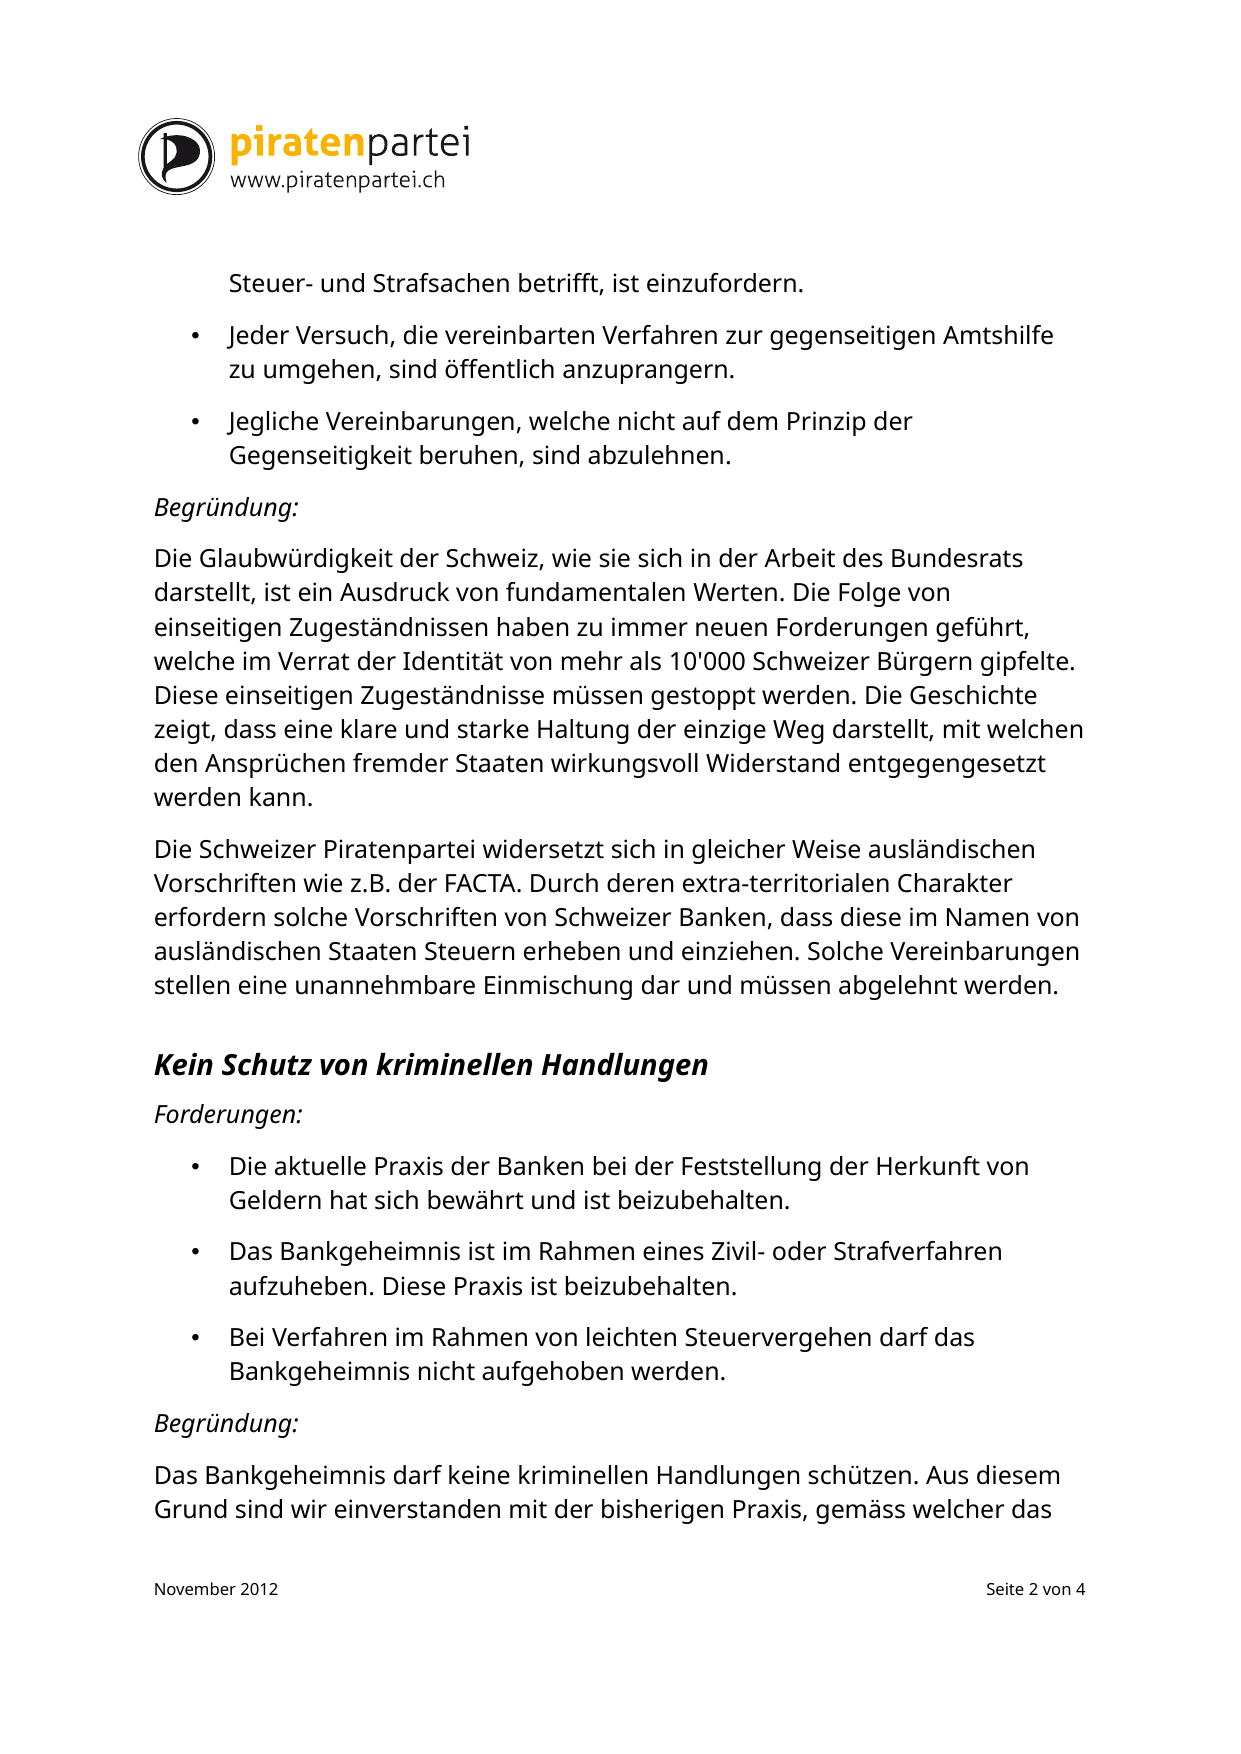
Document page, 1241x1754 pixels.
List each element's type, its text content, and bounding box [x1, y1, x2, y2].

text Die Schweizer Piratenpartei widersetzt sich in gleicher Weise ausländischen Vorschriften wie z.B. der FACTA. Durch deren extra-territorialen Charakter erfordern solche Vorschriften von Schweizer Banken, dass diese im Namen von ausländischen Staaten Steuern erheben und einziehen. Solche Vereinbarungen stellen eine unannehmbare Einmischung dar und müssen abgelehnt werden. [153, 831, 1087, 1002]
subtitle Kein Schutz von kriminellen Handlungen [153, 1044, 1087, 1084]
list Steuer- und Strafsachen betrifft, ist einzufordern. [191, 266, 1087, 300]
list Bei Verfahren im Rahmen von leichten Steuervergehen darf das Bankgeheimnis nicht aufgehoben werden. [191, 1320, 1087, 1388]
list Das Bankgeheimnis ist im Rahmen eines Zivil- oder Strafverfahren aufzuheben. Diese Praxis ist beizubehalten. [191, 1234, 1087, 1302]
text Forderungen: [153, 1096, 1087, 1131]
list Jeder Versuch, die vereinbarten Verfahren zur gegenseitigen Amtshilfe zu umgehen, sind öffentlich anzuprangern. [191, 318, 1087, 386]
text Das Bankgeheimnis darf keine kriminellen Handlungen schützen. Aus diesem Grund sind wir einverstanden mit der bisherigen Praxis, gemäss welcher das [153, 1457, 1087, 1526]
list Jegliche Vereinbarungen, welche nicht auf dem Prinzip der Gegenseitigkeit beruhen, sind abzulehnen. [191, 403, 1087, 472]
list Die aktuelle Praxis der Banken bei der Feststellung der Herkunft von Geldern hat sich bewährt und ist beizubehalten. [191, 1148, 1087, 1216]
text Die Glaubwürdigkeit der Schweiz, wie sie sich in der Arbeit des Bundesrats darstellt, ist ein Ausdruck von fundamentalen Werten. Die Folge von einseitigen Zugeständnissen haben zu immer neuen Forderungen geführt, welche im Verrat der Identität von mehr als 10'000 Schweizer Bürgern gipfelte. Diese einseitigen Zugeständnisse müssen gestoppt werden. Die Geschichte zeigt, dass eine klare und starke Haltung der einzige Weg darstellt, mit welchen den Ansprüchen fremder Staaten wirkungsvoll Widerstand entgegengesetzt werden kann. [153, 541, 1087, 813]
text Begründung: [153, 1406, 1087, 1440]
text Begründung: [153, 489, 1087, 523]
